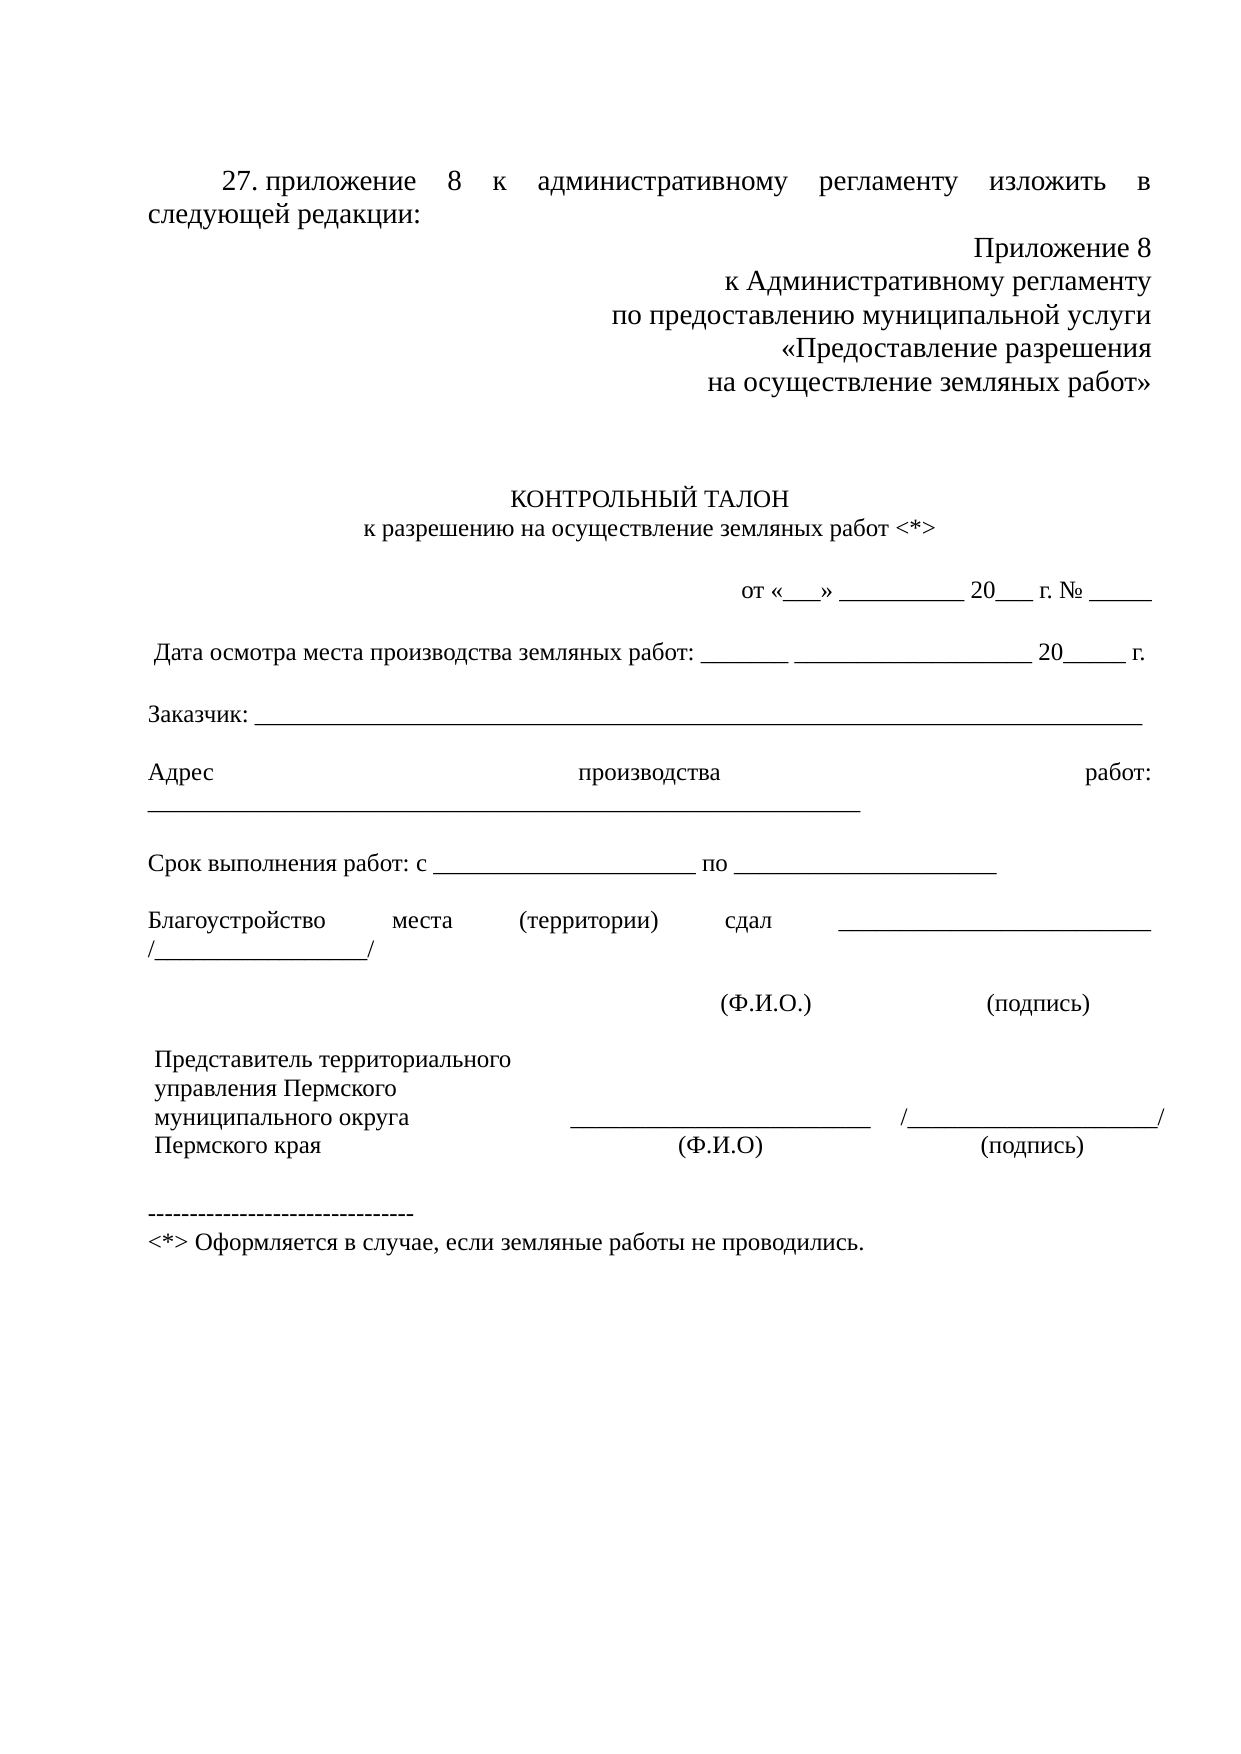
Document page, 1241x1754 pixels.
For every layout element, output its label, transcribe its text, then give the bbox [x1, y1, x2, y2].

text по предоставлению муниципальной услуги [148, 297, 1152, 331]
table_header ________________________ (Ф.И.О) [558, 1034, 883, 1170]
text Заказчик: _______________________________________________________________________ [148, 699, 1152, 728]
text Благоустройство места (территории) сдал _________________________ /_________________/ [148, 906, 1152, 963]
table_header Представитель территориального управления Пермского муниципального округа Пермского края [148, 1034, 557, 1170]
text Срок выполнения работ: с _____________________ по _____________________ [148, 848, 1152, 877]
table_header /____________________/ (подпись) [883, 1034, 1181, 1170]
text -------------------------------- [148, 1198, 1152, 1227]
text КОНТРОЛЬНЫЙ ТАЛОН [148, 484, 1152, 513]
text Дата осмотра места производства земляных работ: _______ ___________________ 20_____ г. [148, 637, 1152, 666]
text <*> Оформляется в случае, если земляные работы не проводились. [148, 1227, 1152, 1256]
text от «___» __________ 20___ г. № _____ [148, 575, 1152, 604]
text Адрес производства работ: _________________________________________________________ [148, 757, 1152, 814]
text к Административному регламенту [148, 263, 1152, 297]
text (Ф.И.О.) (подпись) [590, 988, 1152, 1017]
text на осуществление земляных работ» [148, 364, 1152, 398]
text «Предоставление разрешения [148, 331, 1152, 364]
text 27. приложение 8 к административному регламенту изложить в следующей редакции: [148, 163, 1152, 230]
text к разрешению на осуществление земляных работ <*> [148, 513, 1152, 541]
text Приложение 8 [148, 230, 1152, 263]
